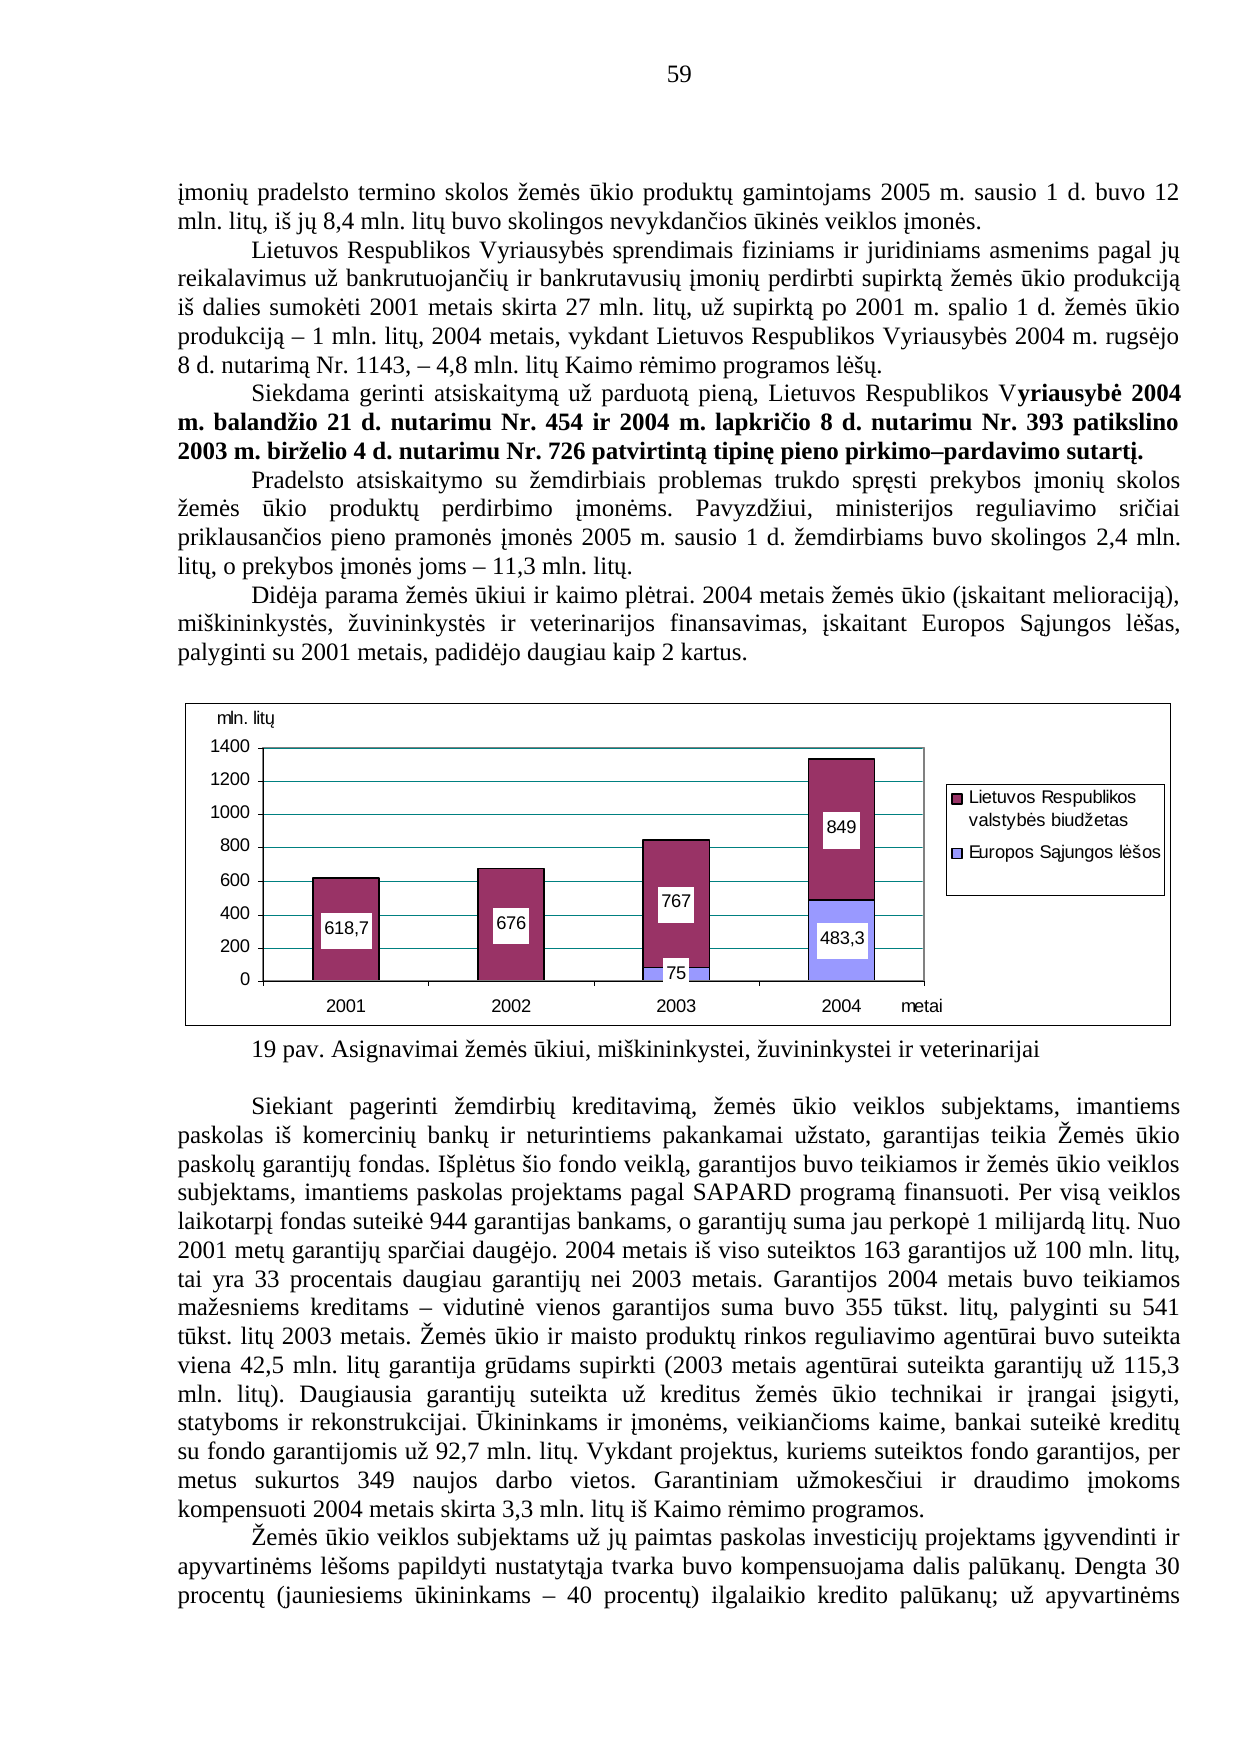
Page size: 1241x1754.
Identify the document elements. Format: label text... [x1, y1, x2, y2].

text Lietuvos Respublikos Vyriausybės sprendimais fiziniams ir juridiniams asmenims pagal jų reikalavimus už bankrutuojančių ir bankrutavusių įmonių perdirbti supirktą žemės ūkio produkciją iš dalies sumokėti 2001 metais skirta 27 mln. litų, už supirktą po 2001 m. spalio 1 d. žemės ūkio produkciją – 1 mln. litų, 2004 metais, vykdant Lietuvos Respublikos Vyriausybės 2004 m. rugsėjo 8 d. nutarimą Nr. 1143, – 4,8 mln. litų Kaimo rėmimo programos lėšų. [177, 235, 1181, 378]
text Didėja parama žemės ūkiui ir kaimo plėtrai. 2004 metais žemės ūkio (įskaitant melioraciją), miškininkystės, žuvininkystės ir veterinarijos finansavimas, įskaitant Europos Sąjungos lėšas, palyginti su 2001 metais, padidėjo daugiau kaip 2 kartus. [177, 580, 1181, 666]
text 19 pav. Asignavimai žemės ūkiui, miškininkystei, žuvininkystei ir veterinarijai [177, 1034, 1176, 1062]
text įmonių pradelsto termino skolos žemės ūkio produktų gamintojams 2005 m. sausio 1 d. buvo 12 mln. litų, iš jų 8,4 mln. litų buvo skolingos nevykdančios ūkinės veiklos įmonės. [177, 177, 1181, 235]
text Siekdama gerinti atsiskaitymą už parduotą pieną, Lietuvos Respublikos Vyriausybė 2004 m. balandžio 21 d. nutarimu Nr. 454 ir 2004 m. lapkričio 8 d. nutarimu Nr. 393 patikslino 2003 m. birželio 4 d. nutarimu Nr. 726 patvirtintą tipinę pieno pirkimo–pardavimo sutartį. [177, 378, 1181, 465]
text Pradelsto atsiskaitymo su žemdirbiais problemas trukdo spręsti prekybos įmonių skolos žemės ūkio produktų perdirbimo įmonėms. Pavyzdžiui, ministerijos reguliavimo sričiai priklausančios pieno pramonės įmonės 2005 m. sausio 1 d. žemdirbiams buvo skolingos 2,4 mln. litų, o prekybos įmonės joms – 11,3 mln. litų. [177, 465, 1181, 580]
text Žemės ūkio veiklos subjektams už jų paimtas paskolas investicijų projektams įgyvendinti ir apyvartinėms lėšoms papildyti nustatytąja tvarka buvo kompensuojama dalis palūkanų. Dengta 30 procentų (jauniesiems ūkininkams – 40 procentų) ilgalaikio kredito palūkanų; už apyvartinėms [177, 1522, 1181, 1609]
text Siekiant pagerinti žemdirbių kreditavimą, žemės ūkio veiklos subjektams, imantiems paskolas iš komercinių bankų ir neturintiems pakankamai užstato, garantijas teikia Žemės ūkio paskolų garantijų fondas. Išplėtus šio fondo veiklą, garantijos buvo teikiamos ir žemės ūkio veiklos subjektams, imantiems paskolas projektams pagal SAPARD programą finansuoti. Per visą veiklos laikotarpį fondas suteikė 944 garantijas bankams, o garantijų suma jau perkopė 1 milijardą litų. Nuo 2001 metų garantijų sparčiai daugėjo. 2004 metais iš viso suteiktos 163 garantijos už 100 mln. litų, tai yra 33 procentais daugiau garantijų nei 2003 metais. Garantijos 2004 metais buvo teikiamos mažesniems kreditams – vidutinė vienos garantijos suma buvo 355 tūkst. litų, palyginti su 541 tūkst. litų 2003 metais. Žemės ūkio ir maisto produktų rinkos reguliavimo agentūrai buvo suteikta viena 42,5 mln. litų garantija grūdams supirkti (2003 metais agentūrai suteikta garantijų už 115,3 mln. litų). Daugiausia garantijų suteikta už kreditus žemės ūkio technikai ir įrangai įsigyti, statyboms ir rekonstrukcijai. Ūkininkams ir įmonėms, veikiančioms kaime, bankai suteikė kreditų su fondo garantijomis už 92,7 mln. litų. Vykdant projektus, kuriems suteiktos fondo garantijos, per metus sukurtos 349 naujos darbo vietos. Garantiniam užmokesčiui ir draudimo įmokoms kompensuoti 2004 metais skirta 3,3 mln. litų iš Kaimo rėmimo programos. [177, 1091, 1181, 1522]
